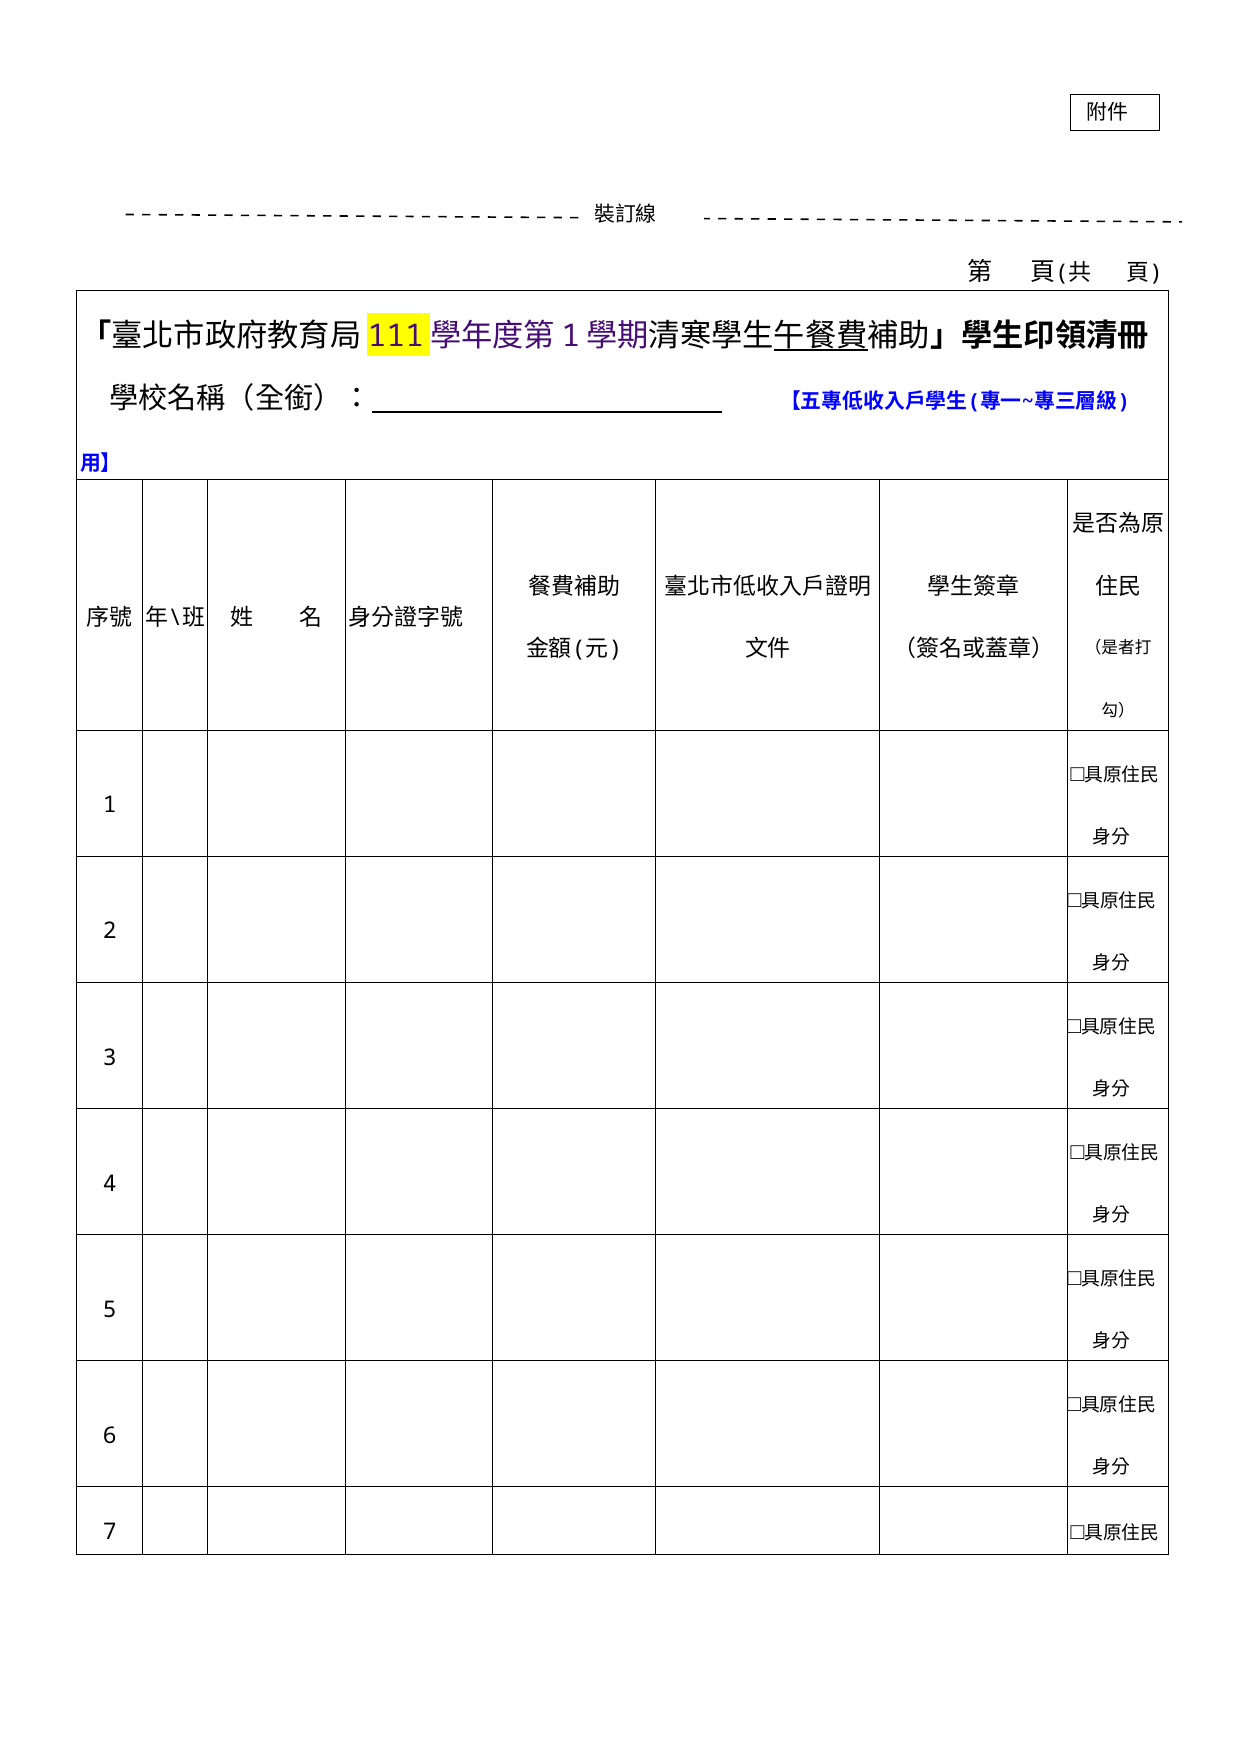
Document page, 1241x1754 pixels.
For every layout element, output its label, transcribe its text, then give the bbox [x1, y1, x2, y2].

table_cell [656, 1109, 879, 1234]
table_cell [880, 857, 1067, 982]
table_cell [880, 1487, 1067, 1554]
table_cell [493, 857, 655, 982]
table_cell [656, 1361, 879, 1486]
table_cell [880, 983, 1067, 1108]
table_cell [656, 1487, 879, 1554]
table_cell 姓 名 [208, 480, 345, 730]
table_cell [346, 731, 492, 856]
table_cell [346, 1487, 492, 1554]
table_cell [656, 857, 879, 982]
table_cell [656, 731, 879, 856]
table_cell □具原住民身分 [1068, 731, 1168, 856]
table_cell [143, 731, 207, 856]
table_cell [656, 1235, 879, 1360]
table_cell 1 [77, 731, 142, 856]
table_cell [346, 1109, 492, 1234]
table_cell □具原住民身分 [1068, 857, 1168, 982]
table_cell [346, 1361, 492, 1486]
table_cell [208, 1235, 345, 1360]
table_cell [143, 857, 207, 982]
table_cell [208, 1487, 345, 1554]
text 第 頁(共 頁) [77, 197, 1162, 290]
table_cell [493, 1235, 655, 1360]
table_cell [346, 857, 492, 982]
table_cell □具原住民身分 [1068, 1109, 1168, 1234]
text 附件2 [1086, 103, 1144, 122]
table_cell 3 [77, 983, 142, 1108]
table_cell [656, 983, 879, 1108]
table_cell □具原住民身分 [1068, 1235, 1168, 1360]
table_cell [208, 731, 345, 856]
table_cell [880, 731, 1067, 856]
table_cell [208, 857, 345, 982]
table_cell 學生簽章 （簽名或蓋章） [880, 480, 1067, 730]
table_cell [880, 1235, 1067, 1360]
table_cell □具原住民身分 [1068, 1361, 1168, 1486]
table_cell [208, 983, 345, 1108]
table_cell 序號 [77, 480, 142, 730]
table_cell [143, 1235, 207, 1360]
table_cell 7 [77, 1487, 142, 1554]
table_cell 6 [77, 1361, 142, 1486]
table_cell 餐費補助 金額(元) [493, 480, 655, 730]
table_cell [208, 1109, 345, 1234]
table_header 「臺北市政府教育局111學年度第1學期清寒學生午餐費補助」學生印領清冊 學校名稱（全銜）： 【五專低收入戶學生(專一~專三層級)用】 [77, 291, 1168, 479]
table_cell [493, 731, 655, 856]
table_cell 5 [77, 1235, 142, 1360]
table_cell □具原住民 [1068, 1487, 1168, 1554]
text 裝訂線 [594, 204, 689, 225]
table_cell [143, 1109, 207, 1234]
table_cell 臺北市低收入戶證明文件 [656, 480, 879, 730]
table_cell 是否為原住民 （是者打勾） [1068, 480, 1168, 730]
table_cell □具原住民身分 [1068, 983, 1168, 1108]
table_cell [880, 1109, 1067, 1234]
table_cell [880, 1361, 1067, 1486]
table_cell [143, 983, 207, 1108]
table_cell [143, 1361, 207, 1486]
table_cell 身分證字號 [346, 480, 492, 730]
table_cell [493, 1109, 655, 1234]
table_cell [493, 1361, 655, 1486]
table_cell [208, 1361, 345, 1486]
table_cell [346, 983, 492, 1108]
table_cell [143, 1487, 207, 1554]
table_cell 2 [77, 857, 142, 982]
table_cell [493, 983, 655, 1108]
table_cell 4 [77, 1109, 142, 1234]
table_cell 年\班 [143, 480, 207, 730]
table_cell [493, 1487, 655, 1554]
table_cell [346, 1235, 492, 1360]
